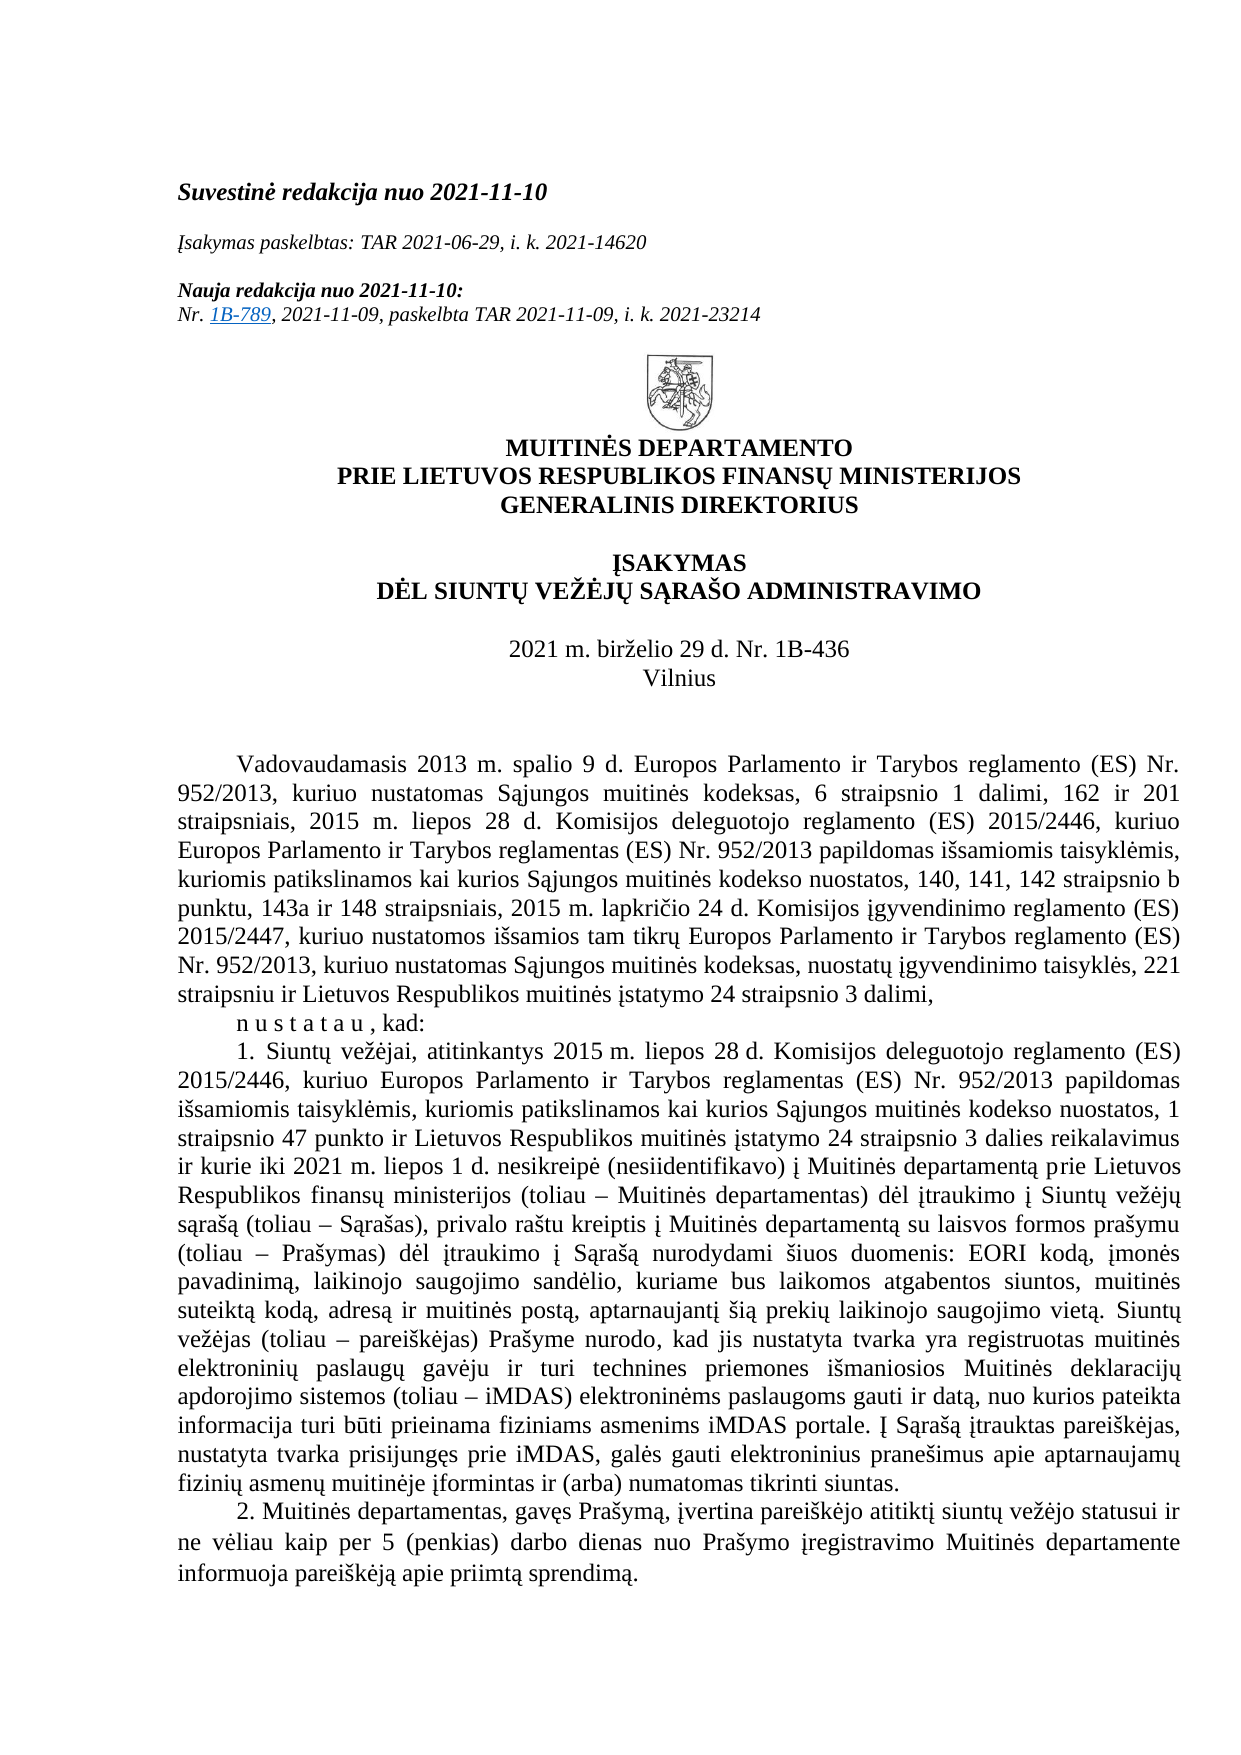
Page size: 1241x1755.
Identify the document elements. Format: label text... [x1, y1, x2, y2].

text Vilnius [177, 663, 1181, 691]
text 1. Siuntų vežėjai, atitinkantys 2015 m. liepos 28 d. Komisijos deleguotojo reglamento (ES) 2015/2446, kuriuo Europos Parlamento ir Tarybos reglamentas (ES) Nr. 952/2013 papildomas išsamiomis taisyklėmis, kuriomis patikslinamos kai kurios Sąjungos muitinės kodekso nuostatos, 1 straipsnio 47 punkto ir Lietuvos Respublikos muitinės įstatymo 24 straipsnio 3 dalies reikalavimus ir kurie iki 2021 m. liepos 1 d. nesikreipė (nesiidentifikavo) į Muitinės departamentą prie Lietuvos Respublikos finansų ministerijos (toliau – Muitinės departamentas) dėl įtraukimo į Siuntų vežėjų sąrašą (toliau – Sąrašas), privalo raštu kreiptis į Muitinės departamentą su laisvos formos prašymu (toliau – Prašymas) dėl įtraukimo į Sąrašą nurodydami šiuos duomenis: EORI kodą, įmonės pavadinimą, laikinojo saugojimo sandėlio, kuriame bus laikomos atgabentos siuntos, muitinės suteiktą kodą, adresą ir muitinės postą, aptarnaujantį šią prekių laikinojo saugojimo vietą. Siuntų vežėjas (toliau – pareiškėjas) Prašyme nurodo, kad jis nustatyta tvarka yra registruotas muitinės elektroninių paslaugų gavėju ir turi technines priemones išmaniosios Muitinės deklaracijų apdorojimo sistemos (toliau – iMDAS) elektroninėms paslaugoms gauti ir datą, nuo kurios pateikta informacija turi būti prieinama fiziniams asmenims iMDAS portale. Į Sąrašą įtrauktas pareiškėjas, nustatyta tvarka prisijungęs prie iMDAS, galės gauti elektroninius pranešimus apie aptarnaujamų fizinių asmenų muitinėje įformintas ir (arba) numatomas tikrinti siuntas. [177, 1036, 1181, 1496]
text Suvestinė redakcija nuo 2021-11-10 [177, 177, 1181, 206]
text 2. Muitinės departamentas, gavęs Prašymą, įvertina pareiškėjo atitiktį siuntų vežėjo statusui ir ne vėliau kaip per 5 (penkias) darbo dienas nuo Prašymo įregistravimo Muitinės departamente informuoja pareiškėją apie priimtą sprendimą. [177, 1496, 1181, 1587]
text PRIE LIETUVOS RESPUBLIKOS FINANSŲ MINISTERIJOS [177, 461, 1181, 490]
text MUITINĖS DEPARTAMENTO [177, 433, 1181, 461]
text Nr. 1B-789, 2021-11-09, paskelbta TAR 2021-11-09, i. k. 2021-23214 [177, 302, 1181, 326]
text Įsakymas paskelbtas: TAR 2021-06-29, i. k. 2021-14620 [177, 230, 1181, 254]
text Vadovaudamasis 2013 m. spalio 9 d. Europos Parlamento ir Tarybos reglamento (ES) Nr. 952/2013, kuriuo nustatomas Sąjungos muitinės kodeksas, 6 straipsnio 1 dalimi, 162 ir 201 straipsniais, 2015 m. liepos 28 d. Komisijos deleguotojo reglamento (ES) 2015/2446, kuriuo Europos Parlamento ir Tarybos reglamentas (ES) Nr. 952/2013 papildomas išsamiomis taisyklėmis, kuriomis patikslinamos kai kurios Sąjungos muitinės kodekso nuostatos, 140, 141, 142 straipsnio b punktu, 143a ir 148 straipsniais, 2015 m. lapkričio 24 d. Komisijos įgyvendinimo reglamento (ES) 2015/2447, kuriuo nustatomos išsamios tam tikrų Europos Parlamento ir Tarybos reglamento (ES) Nr. 952/2013, kuriuo nustatomas Sąjungos muitinės kodeksas, nuostatų įgyvendinimo taisyklės, 221 straipsniu ir Lietuvos Respublikos muitinės įstatymo 24 straipsnio 3 dalimi, [177, 749, 1181, 1008]
text GENERALINIS DIREKTORIUS [177, 490, 1181, 519]
text 2021 m. birželio 29 d. Nr. 1B-436 [177, 634, 1181, 663]
text ĮSAKYMAS [177, 548, 1181, 576]
text nustatau, kad: [177, 1008, 1181, 1036]
text Nauja redakcija nuo 2021-11-10: [177, 278, 1181, 302]
text DĖL SIUNTŲ VEŽĖJŲ SĄRAŠO ADMINISTRAVIMO [177, 576, 1181, 605]
